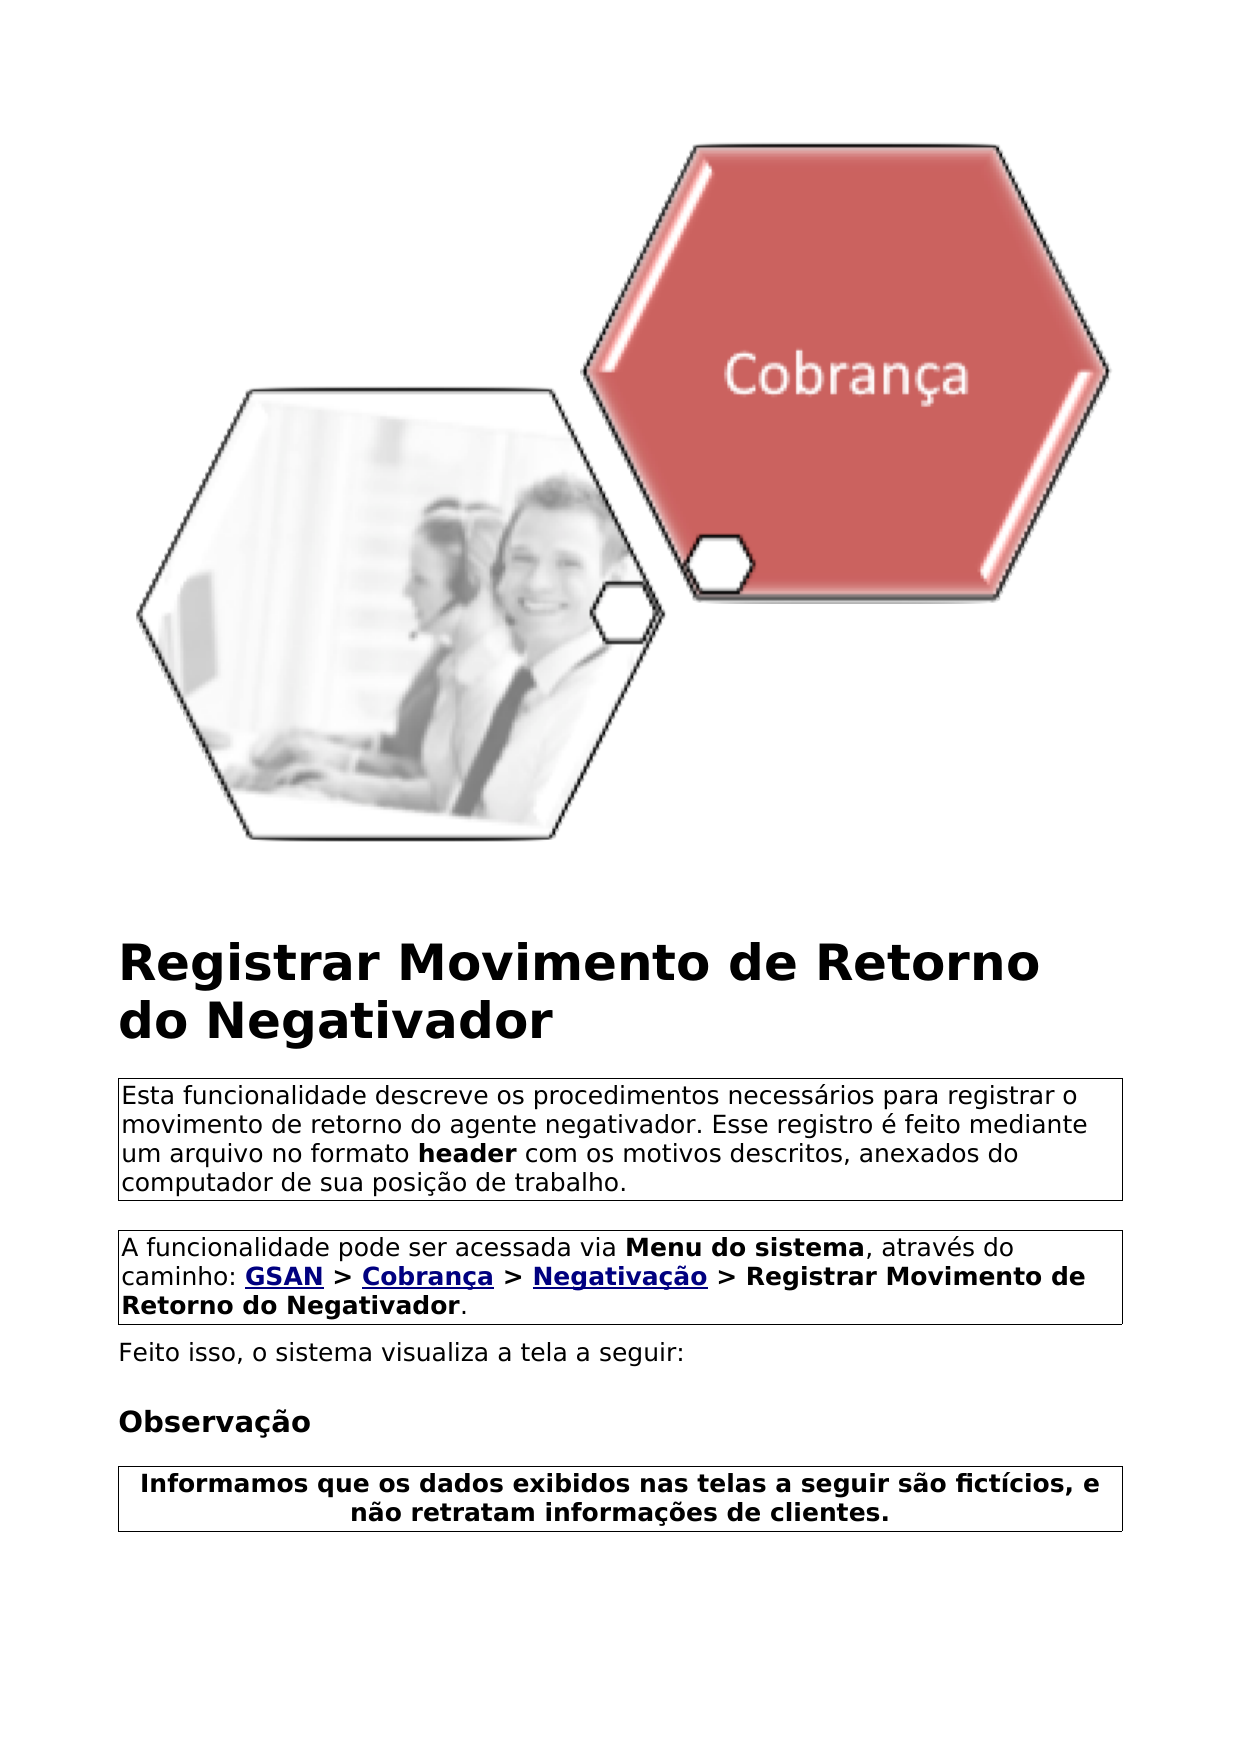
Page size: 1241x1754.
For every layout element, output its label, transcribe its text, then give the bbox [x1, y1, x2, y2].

table_header A funcionalidade pode ser acessada via Menu do sistema, através do caminho: GSAN > Cobrança > Negativação > Registrar Movimento de Retorno do Negativador. [119, 1231, 1122, 1323]
table_header Esta funcionalidade descreve os procedimentos necessários para registrar o movimento de retorno do agente negativador. Esse registro é feito mediante um arquivo no formato header com os motivos descritos, anexados do computador de sua posição de trabalho. [119, 1079, 1122, 1200]
subtitle Observação [118, 1405, 1122, 1439]
table_header Informamos que os dados exibidos nas telas a seguir são fictícios, e não retratam informações de clientes. [119, 1467, 1122, 1531]
subtitle Registrar Movimento de Retorno do Negativador [118, 934, 1122, 1051]
picture [118, 118, 1123, 868]
text Feito isso, o sistema visualiza a tela a seguir: [118, 1338, 1122, 1368]
